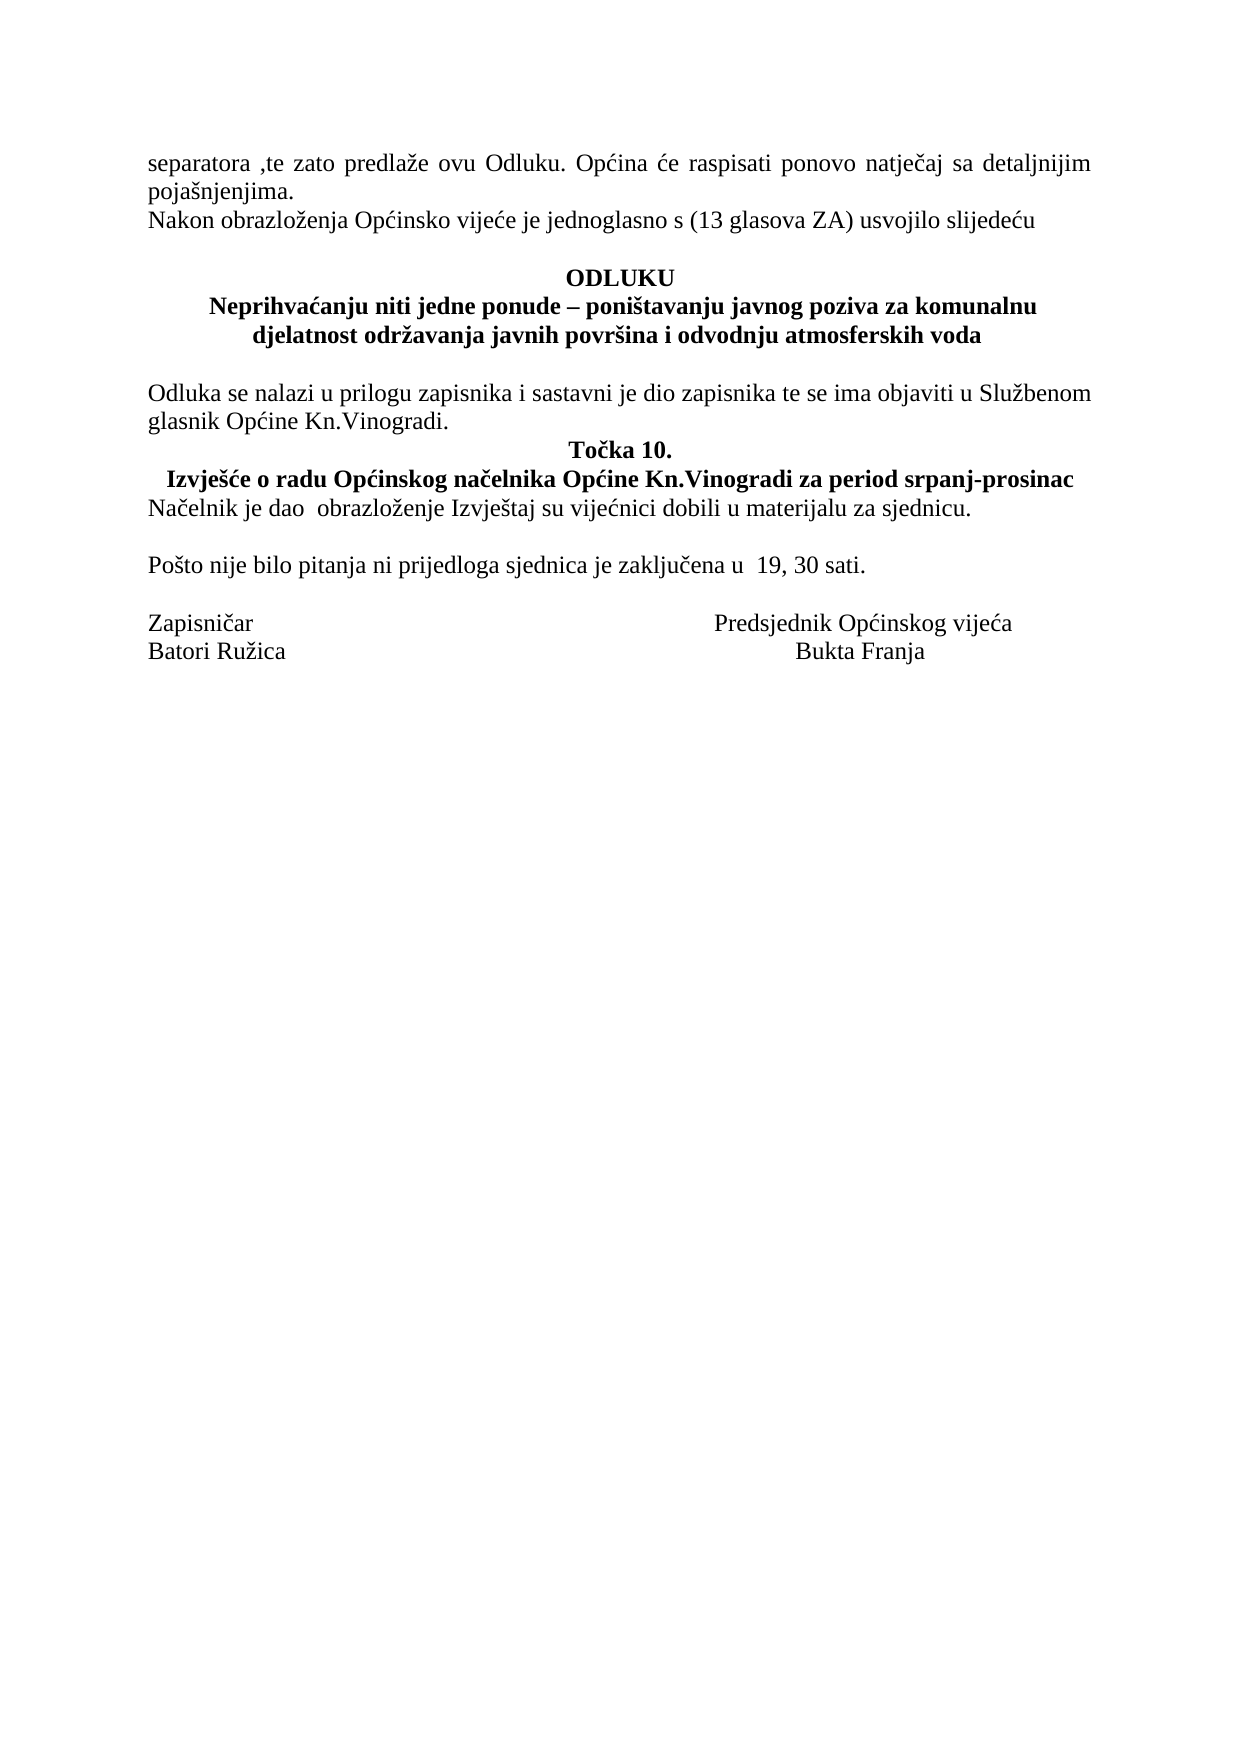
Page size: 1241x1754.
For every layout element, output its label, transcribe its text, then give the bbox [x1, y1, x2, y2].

text ODLUKU [148, 263, 1093, 291]
text Načelnik je dao obrazloženje Izvještaj su vijećnici dobili u materijalu za sjednicu. [148, 493, 1093, 521]
text Nakon obrazloženja Općinsko vijeće je jednoglasno s (13 glasova ZA) usvojilo slijedeću [148, 205, 1093, 234]
text Točka 10. [148, 435, 1093, 464]
text separatora ,te zato predlaže ovu Odluku. Općina će raspisati ponovo natječaj sa detaljnijim pojašnjenjima. [148, 148, 1093, 205]
text Izvješće o radu Općinskog načelnika Općine Kn.Vinogradi za period srpanj-prosinac [148, 464, 1093, 493]
text Neprihvaćanju niti jedne ponude – poništavanju javnog poziva za komunalnu djelatnost održavanja javnih površina i odvodnju atmosferskih voda [148, 291, 1093, 349]
text Zapisničar Predsjednik Općinskog vijeća [148, 608, 1093, 636]
text Pošto nije bilo pitanja ni prijedloga sjednica je zaključena u 19, 30 sati. [148, 550, 1093, 579]
text Odluka se nalazi u prilogu zapisnika i sastavni je dio zapisnika te se ima objaviti u Službenom glasnik Općine Kn.Vinogradi. [148, 378, 1093, 435]
text Batori Ružica Bukta Franja [148, 636, 1093, 665]
